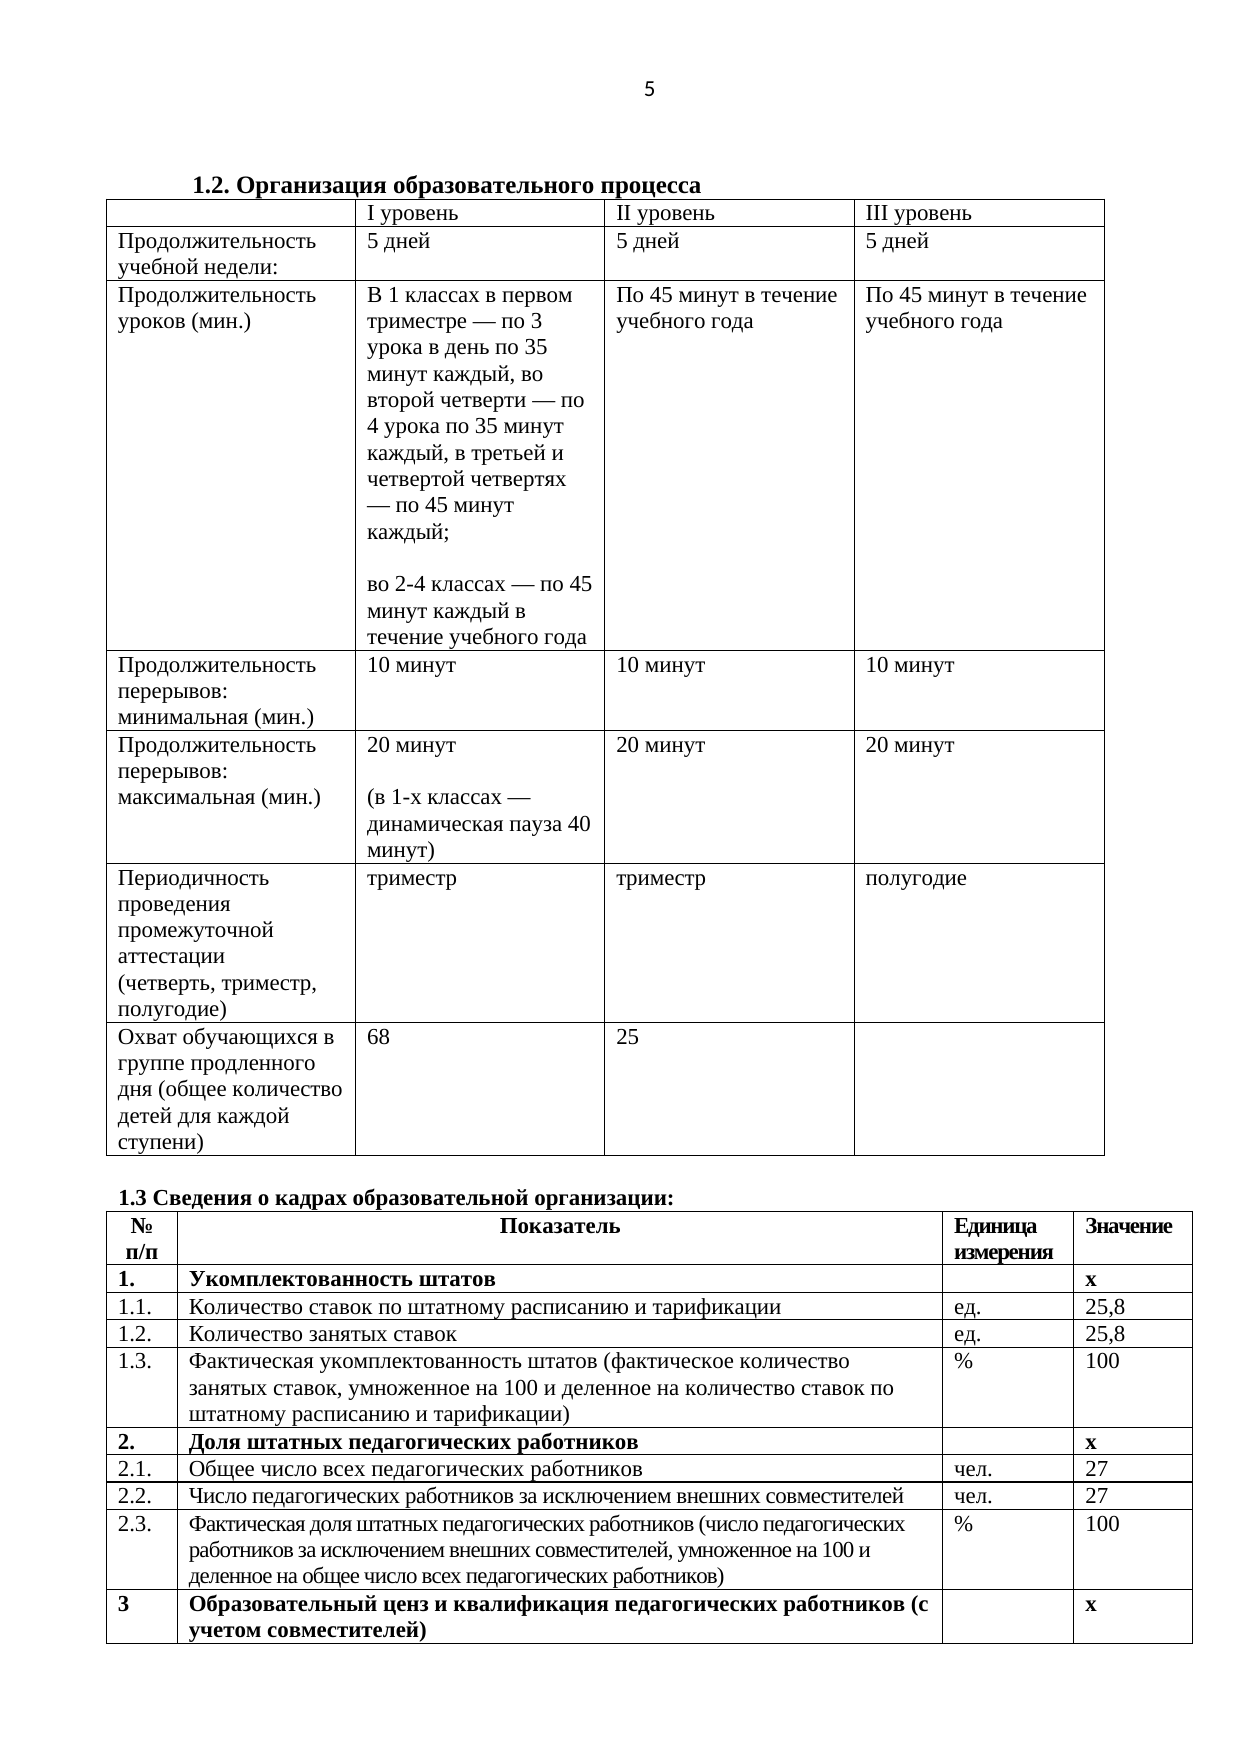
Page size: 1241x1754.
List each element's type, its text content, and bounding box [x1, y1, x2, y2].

table_cell 68 [356, 1023, 604, 1154]
table_cell 5 дней [855, 227, 1104, 279]
table_cell Периодичность проведения промежуточной аттестации (четверть, триместр, полугодие) [107, 864, 355, 1022]
table_cell 5 дней [605, 227, 854, 279]
table_header II уровень [605, 200, 854, 226]
table_cell [943, 1590, 1073, 1643]
table_cell чел. [943, 1483, 1073, 1509]
table_cell триместр [605, 864, 854, 1022]
table_header [107, 200, 355, 226]
table_cell 100 [1074, 1348, 1192, 1427]
table_header Единица измерения [943, 1212, 1073, 1264]
table_cell Количество занятых ставок [178, 1320, 942, 1347]
table_cell Фактическая доля штатных педагогических работников (число педагогических работников за исключением внешних совместителей, умноженное на 100 и деленное на общее число всех педагогических работников) [178, 1510, 942, 1589]
table_cell По 45 минут в течение учебного года [855, 281, 1104, 649]
table_cell 25 [605, 1023, 854, 1154]
table_cell 1.1. [107, 1293, 177, 1319]
table_cell Охват обучающихся в группе продленного дня (общее количество детей для каждой ступени) [107, 1023, 355, 1154]
table_cell Продолжительность уроков (мин.) [107, 281, 355, 649]
table_cell 1.2. [107, 1320, 177, 1347]
table_cell чел. [943, 1455, 1073, 1481]
table_cell 10 минут [855, 651, 1104, 730]
table_cell 20 минут [855, 731, 1104, 862]
text 1.3 Сведения о кадрах образовательной организации: [118, 1184, 1181, 1211]
table_cell % [943, 1348, 1073, 1427]
table_cell [943, 1265, 1073, 1292]
table_header Показатель [178, 1212, 942, 1264]
table_cell полугодие [855, 864, 1104, 1022]
table_cell Количество ставок по штатному расписанию и тарификации [178, 1293, 942, 1319]
table_cell Продолжительность учебной недели: [107, 227, 355, 279]
table_cell 1. [107, 1265, 177, 1292]
table_cell 20 минут [605, 731, 854, 862]
table_cell ед. [943, 1320, 1073, 1347]
table_cell 27 [1074, 1483, 1192, 1509]
table_cell 10 минут [605, 651, 854, 730]
table_cell 5 дней [356, 227, 604, 279]
table_cell 3 [107, 1590, 177, 1643]
table_cell По 45 минут в течение учебного года [605, 281, 854, 649]
table_cell 2.3. [107, 1510, 177, 1589]
text 1.2. Организация образовательного процесса [192, 170, 1181, 198]
table_header Значение [1074, 1212, 1192, 1264]
table_cell 20 минут (в 1-х классах — динамическая пауза 40 минут) [356, 731, 604, 862]
table_cell 2.1. [107, 1455, 177, 1481]
table_cell [855, 1023, 1104, 1154]
table_cell 100 [1074, 1510, 1192, 1589]
table_cell Продолжительность перерывов: максимальная (мин.) [107, 731, 355, 862]
table_cell х [1074, 1590, 1192, 1643]
table_header III уровень [855, 200, 1104, 226]
table_cell % [943, 1510, 1073, 1589]
table_cell х [1074, 1265, 1192, 1292]
table_header № п/п [107, 1212, 177, 1264]
table_cell ед. [943, 1293, 1073, 1319]
table_cell 1.3. [107, 1348, 177, 1427]
table_header I уровень [356, 200, 604, 226]
table_cell В 1 классах в первом триместре — по 3 урока в день по 35 минут каждый, во второй четверти — по 4 урока по 35 минут каждый, в третьей и четвертой четвертях — по 45 минут каждый; во 2-4 классах — по 45 минут каждый в течение учебного года [356, 281, 604, 649]
table_cell Образовательный ценз и квалификация педагогических работников (с учетом совместителей) [178, 1590, 942, 1643]
table_cell Укомплектованность штатов [178, 1265, 942, 1292]
table_cell Продолжительность перерывов: минимальная (мин.) [107, 651, 355, 730]
table_cell Фактическая укомплектованность штатов (фактическое количество занятых ставок, умноженное на 100 и деленное на количество ставок по штатному расписанию и тарификации) [178, 1348, 942, 1427]
table_cell [943, 1428, 1073, 1454]
table_cell 10 минут [356, 651, 604, 730]
table_cell 2.2. [107, 1483, 177, 1509]
table_cell триместр [356, 864, 604, 1022]
table_cell 25,8 [1074, 1293, 1192, 1319]
table_cell 27 [1074, 1455, 1192, 1481]
table_cell Общее число всех педагогических работников [178, 1455, 942, 1481]
table_cell Доля штатных педагогических работников [178, 1428, 942, 1454]
table_cell х [1074, 1428, 1192, 1454]
table_cell 2. [107, 1428, 177, 1454]
table_cell 25,8 [1074, 1320, 1192, 1347]
table_cell Число педагогических работников за исключением внешних совместителей [178, 1483, 942, 1509]
